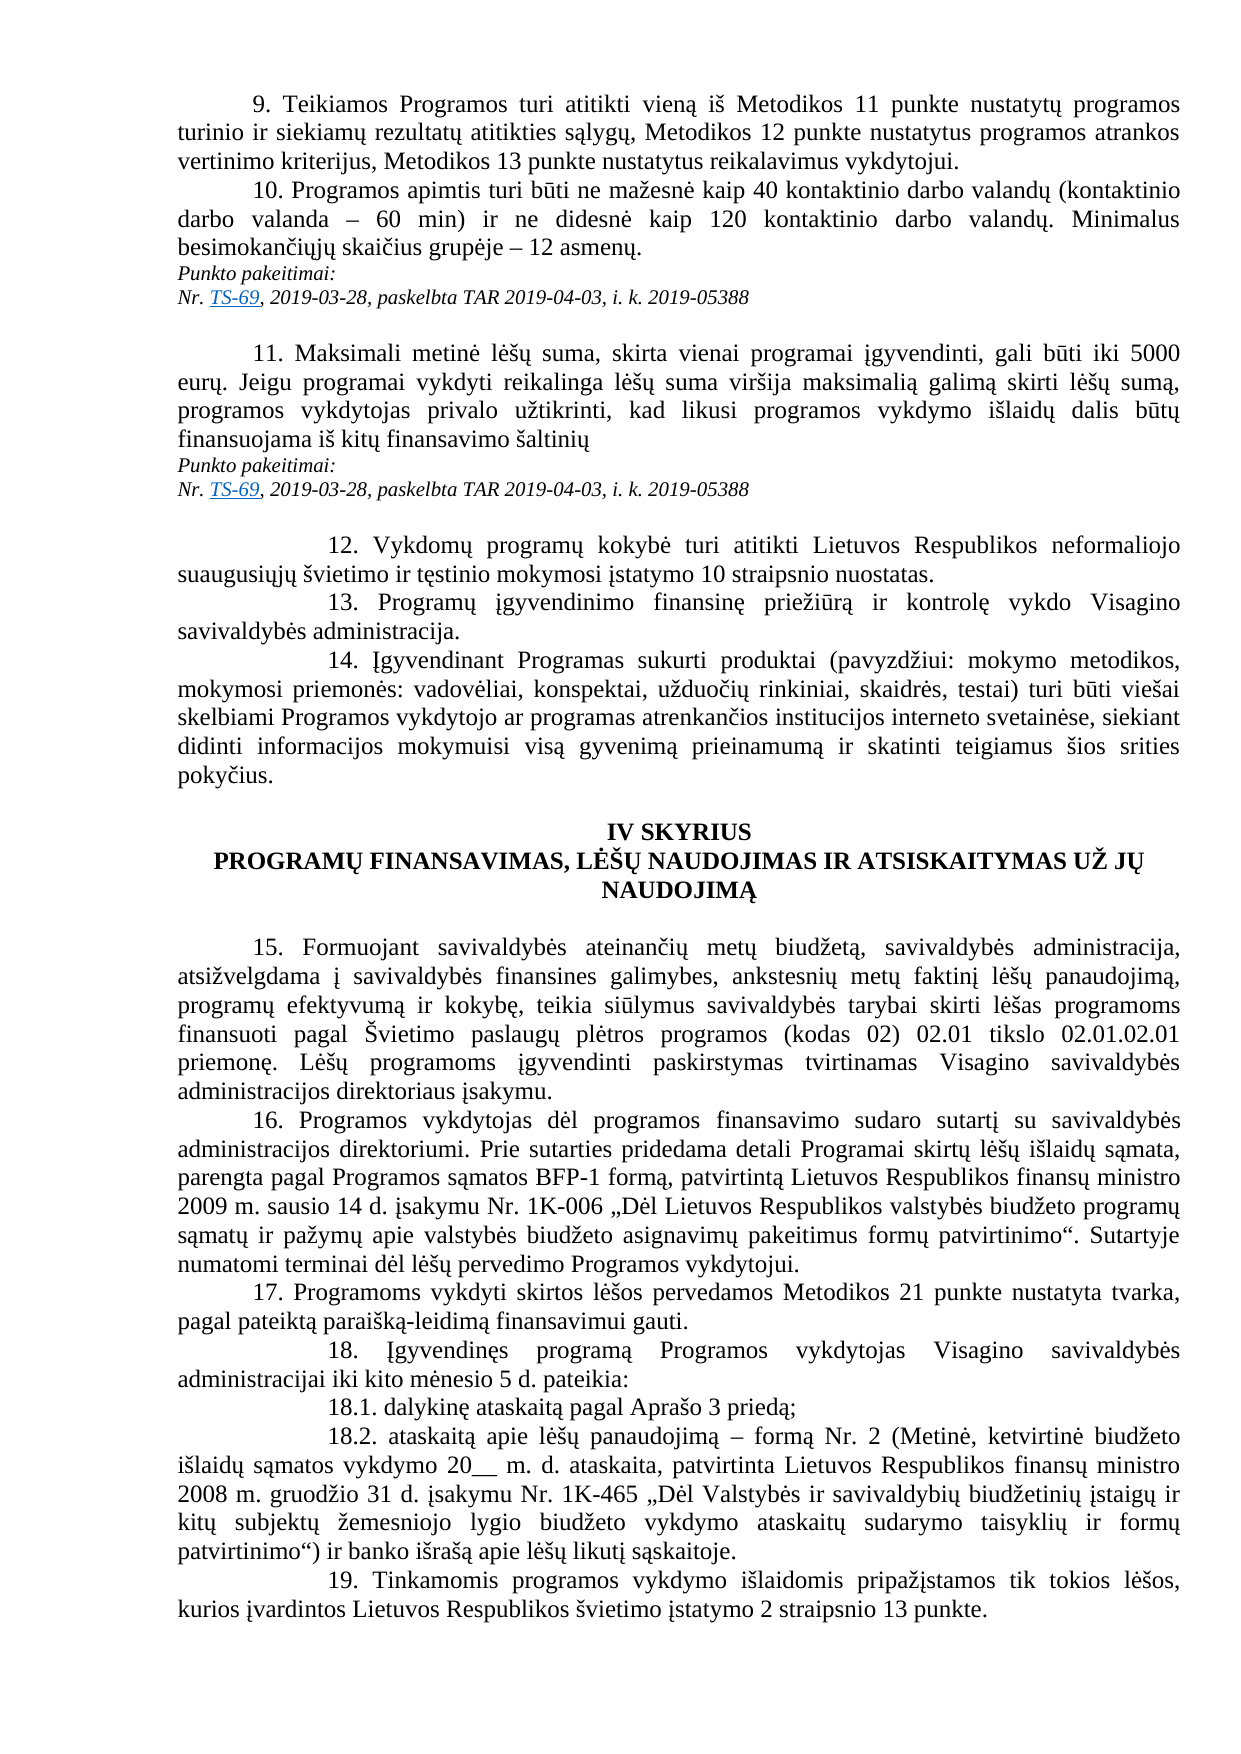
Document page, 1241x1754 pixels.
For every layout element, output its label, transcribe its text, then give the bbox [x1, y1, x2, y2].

text 12. Vykdomų programų kokybė turi atitikti Lietuvos Respublikos neformaliojo suaugusiųjų švietimo ir tęstinio mokymosi įstatymo 10 straipsnio nuostatas. [177, 530, 1181, 587]
text 17. Programoms vykdyti skirtos lėšos pervedamos Metodikos 21 punkte nustatyta tvarka, pagal pateiktą paraišką-leidimą finansavimui gauti. [177, 1277, 1181, 1335]
text Punkto pakeitimai: [177, 261, 1181, 285]
text 14. Įgyvendinant Programas sukurti produktai (pavyzdžiui: mokymo metodikos, mokymosi priemonės: vadovėliai, konspektai, užduočių rinkiniai, skaidrės, testai) turi būti viešai skelbiami Programos vykdytojo ar programas atrenkančios institucijos interneto svetainėse, siekiant didinti informacijos mokymuisi visą gyvenimą prieinamumą ir skatinti teigiamus šios srities pokyčius. [177, 645, 1181, 789]
text 19. Tinkamomis programos vykdymo išlaidomis pripažįstamos tik tokios lėšos, kurios įvardintos Lietuvos Respublikos švietimo įstatymo 2 straipsnio 13 punkte. [177, 1565, 1181, 1622]
text Punkto pakeitimai: [177, 453, 1181, 477]
text 18. Įgyvendinęs programą Programos vykdytojas Visagino savivaldybės administracijai iki kito mėnesio 5 d. pateikia: [177, 1335, 1181, 1392]
text Nr. TS-69, 2019-03-28, paskelbta TAR 2019-04-03, i. k. 2019-05388 [177, 477, 1181, 501]
text 9. Teikiamos Programos turi atitikti vieną iš Metodikos 11 punkte nustatytų programos turinio ir siekiamų rezultatų atitikties sąlygų, Metodikos 12 punkte nustatytus programos atrankos vertinimo kriterijus, Metodikos 13 punkte nustatytus reikalavimus vykdytojui. [177, 89, 1181, 175]
text 11. Maksimali metinė lėšų suma, skirta vienai programai įgyvendinti, gali būti iki 5000 eurų. Jeigu programai vykdyti reikalinga lėšų suma viršija maksimalią galimą skirti lėšų sumą, programos vykdytojas privalo užtikrinti, kad likusi programos vykdymo išlaidų dalis būtų finansuojama iš kitų finansavimo šaltinių [177, 338, 1181, 453]
text 15. Formuojant savivaldybės ateinančių metų biudžetą, savivaldybės administracija, atsižvelgdama į savivaldybės finansines galimybes, ankstesnių metų faktinį lėšų panaudojimą, programų efektyvumą ir kokybę, teikia siūlymus savivaldybės tarybai skirti lėšas programoms finansuoti pagal Švietimo paslaugų plėtros programos (kodas 02) 02.01 tikslo 02.01.02.01 priemonę. Lėšų programoms įgyvendinti paskirstymas tvirtinamas Visagino savivaldybės administracijos direktoriaus įsakymu. [177, 932, 1181, 1105]
text 18.2. ataskaitą apie lėšų panaudojimą – formą Nr. 2 (Metinė, ketvirtinė biudžeto išlaidų sąmatos vykdymo 20__ m. d. ataskaita, patvirtinta Lietuvos Respublikos finansų ministro 2008 m. gruodžio 31 d. įsakymu Nr. 1K-465 „Dėl Valstybės ir savivaldybių biudžetinių įstaigų ir kitų subjektų žemesniojo lygio biudžeto vykdymo ataskaitų sudarymo taisyklių ir formų patvirtinimo“) ir banko išrašą apie lėšų likutį sąskaitoje. [177, 1421, 1181, 1565]
text 10. Programos apimtis turi būti ne mažesnė kaip 40 kontaktinio darbo valandų (kontaktinio darbo valanda – 60 min) ir ne didesnė kaip 120 kontaktinio darbo valandų. Minimalus besimokančiųjų skaičius grupėje – 12 asmenų. [177, 175, 1181, 261]
text IV SKYRIUS [177, 817, 1181, 846]
text 16. Programos vykdytojas dėl programos finansavimo sudaro sutartį su savivaldybės administracijos direktoriumi. Prie sutarties pridedama detali Programai skirtų lėšų išlaidų sąmata, parengta pagal Programos sąmatos BFP-1 formą, patvirtintą Lietuvos Respublikos finansų ministro 2009 m. sausio 14 d. įsakymu Nr. 1K-006 „Dėl Lietuvos Respublikos valstybės biudžeto programų sąmatų ir pažymų apie valstybės biudžeto asignavimų pakeitimus formų patvirtinimo“. Sutartyje numatomi terminai dėl lėšų pervedimo Programos vykdytojui. [177, 1105, 1181, 1277]
text 13. Programų įgyvendinimo finansinę priežiūrą ir kontrolę vykdo Visagino savivaldybės administracija. [177, 587, 1181, 645]
text PROGRAMŲ FINANSAVIMAS, LĖŠŲ NAUDOJIMAS IR ATSISKAITYMAS UŽ JŲ NAUDOJIMĄ [177, 846, 1181, 904]
text Nr. TS-69, 2019-03-28, paskelbta TAR 2019-04-03, i. k. 2019-05388 [177, 285, 1181, 309]
text 18.1. dalykinę ataskaitą pagal Aprašo 3 priedą; [177, 1392, 1181, 1421]
